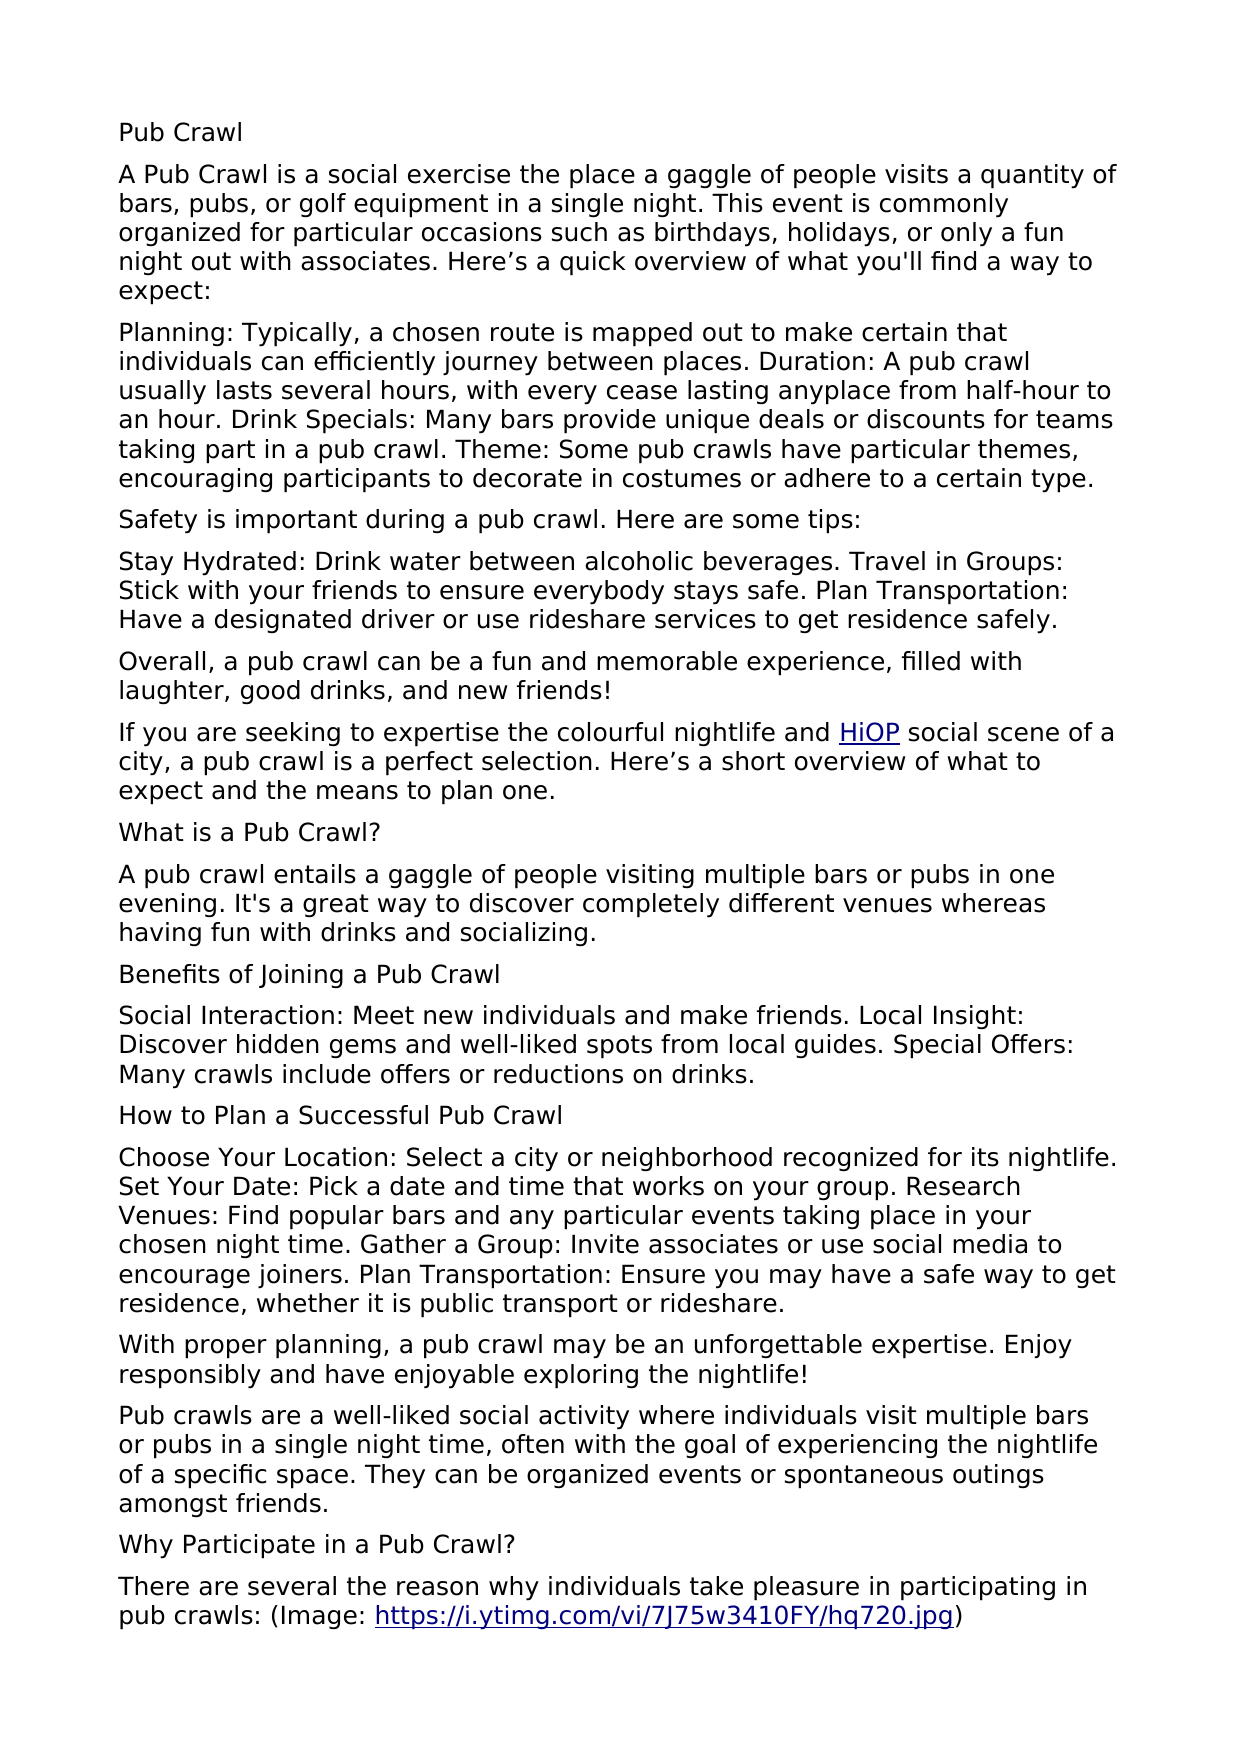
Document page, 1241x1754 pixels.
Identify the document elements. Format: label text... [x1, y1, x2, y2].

text Pub crawls are a well-liked social activity where individuals visit multiple bars or pubs in a single night time, often with the goal of experiencing the nightlife of a specific space. They can be organized events or spontaneous outings amongst friends. [118, 1401, 1122, 1518]
text Social Interaction: Meet new individuals and make friends. Local Insight: Discover hidden gems and well-liked spots from local guides. Special Offers: Many crawls include offers or reductions on drinks. [118, 1001, 1122, 1089]
text Planning: Typically, a chosen route is mapped out to make certain that individuals can efficiently journey between places. Duration: A pub crawl usually lasts several hours, with every cease lasting anyplace from half-hour to an hour. Drink Specials: Many bars provide unique deals or discounts for teams taking part in a pub crawl. Theme: Some pub crawls have particular themes, encouraging participants to decorate in costumes or adhere to a certain type. [118, 318, 1122, 493]
text How to Plan a Successful Pub Crawl [118, 1101, 1122, 1131]
text A pub crawl entails a gaggle of people visiting multiple bars or pubs in one evening. It's a great way to discover completely different venues whereas having fun with drinks and socializing. [118, 860, 1122, 947]
text Benefits of Joining a Pub Crawl [118, 960, 1122, 989]
text Pub Crawl [118, 118, 1122, 147]
text Stay Hydrated: Drink water between alcoholic beverages. Travel in Groups: Stick with your friends to ensure everybody stays safe. Plan Transportation: Have a designated driver or use rideshare services to get residence safely. [118, 547, 1122, 635]
text A Pub Crawl is a social exercise the place a gaggle of people visits a quantity of bars, pubs, or golf equipment in a single night. This event is commonly organized for particular occasions such as birthdays, holidays, or only a fun night out with associates. Here’s a quick overview of what you'll find a way to expect: [118, 160, 1122, 306]
text Why Participate in a Pub Crawl? [118, 1531, 1122, 1560]
text There are several the reason why individuals take pleasure in participating in pub crawls: (Image: https://i.ytimg.com/vi/7J75w3410FY/hq720.jpg) [118, 1572, 1122, 1631]
text What is a Pub Crawl? [118, 818, 1122, 847]
text Choose Your Location: Select a city or neighborhood recognized for its nightlife. Set Your Date: Pick a date and time that works on your group. Research Venues: Find popular bars and any particular events taking place in your chosen night time. Gather a Group: Invite associates or use social media to encourage joiners. Plan Transportation: Ensure you may have a safe way to get residence, whether it is public transport or rideshare. [118, 1143, 1122, 1318]
text If you are seeking to expertise the colourful nightlife and HiOP social scene of a city, a pub crawl is a perfect selection. Here’s a short overview of what to expect and the means to plan one. [118, 718, 1122, 806]
text Safety is important during a pub crawl. Here are some tips: [118, 506, 1122, 535]
text With proper planning, a pub crawl may be an unforgettable expertise. Enjoy responsibly and have enjoyable exploring the nightlife! [118, 1331, 1122, 1389]
text Overall, a pub crawl can be a fun and memorable experience, filled with laughter, good drinks, and new friends! [118, 647, 1122, 706]
